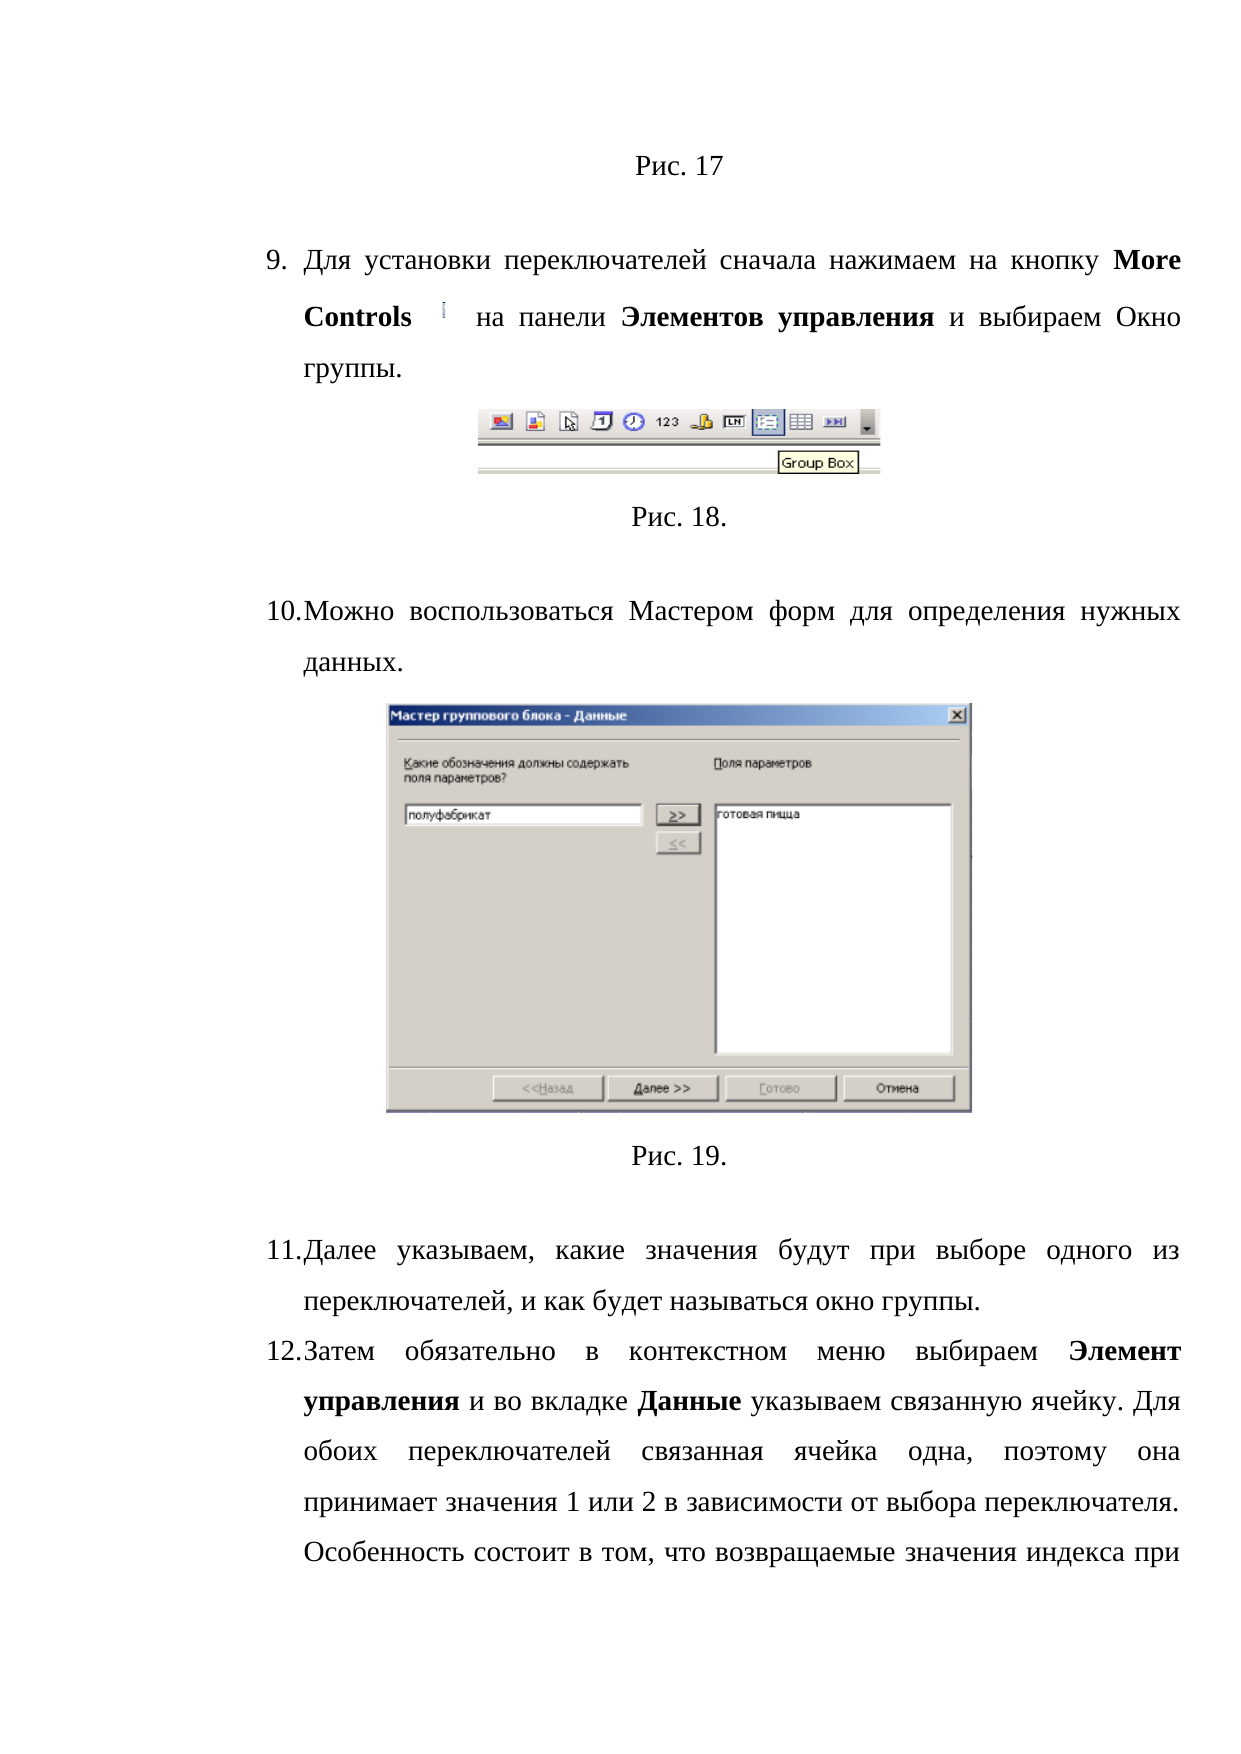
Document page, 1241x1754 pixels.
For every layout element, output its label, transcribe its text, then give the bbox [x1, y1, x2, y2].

text Рис. 17 [177, 148, 1181, 181]
list Для установки переключателей сначала нажимаем на кнопку More Controls на панели Элементов управления и выбираем Окно группы. [266, 242, 1181, 383]
text Рис. 19. [177, 1138, 1181, 1172]
list Можно воспользоваться Мастером форм для определения нужных данных. [266, 593, 1181, 677]
picture [386, 703, 973, 1113]
picture [477, 409, 881, 474]
list Затем обязательно в контекстном меню выбираем Элемент управления и во вкладке Данные указываем связанную ячейку. Для обоих переключателей связанная ячейка одна, поэтому она принимает значения 1 или 2 в зависимости от выбора переключателя. Особенность состоит в том, что возвращаемые значения индекса при [266, 1333, 1181, 1568]
list Далее указываем, какие значения будут при выборе одного из переключателей, и как будет называться окно группы. [266, 1232, 1181, 1316]
text Рис. 18. [177, 499, 1181, 533]
